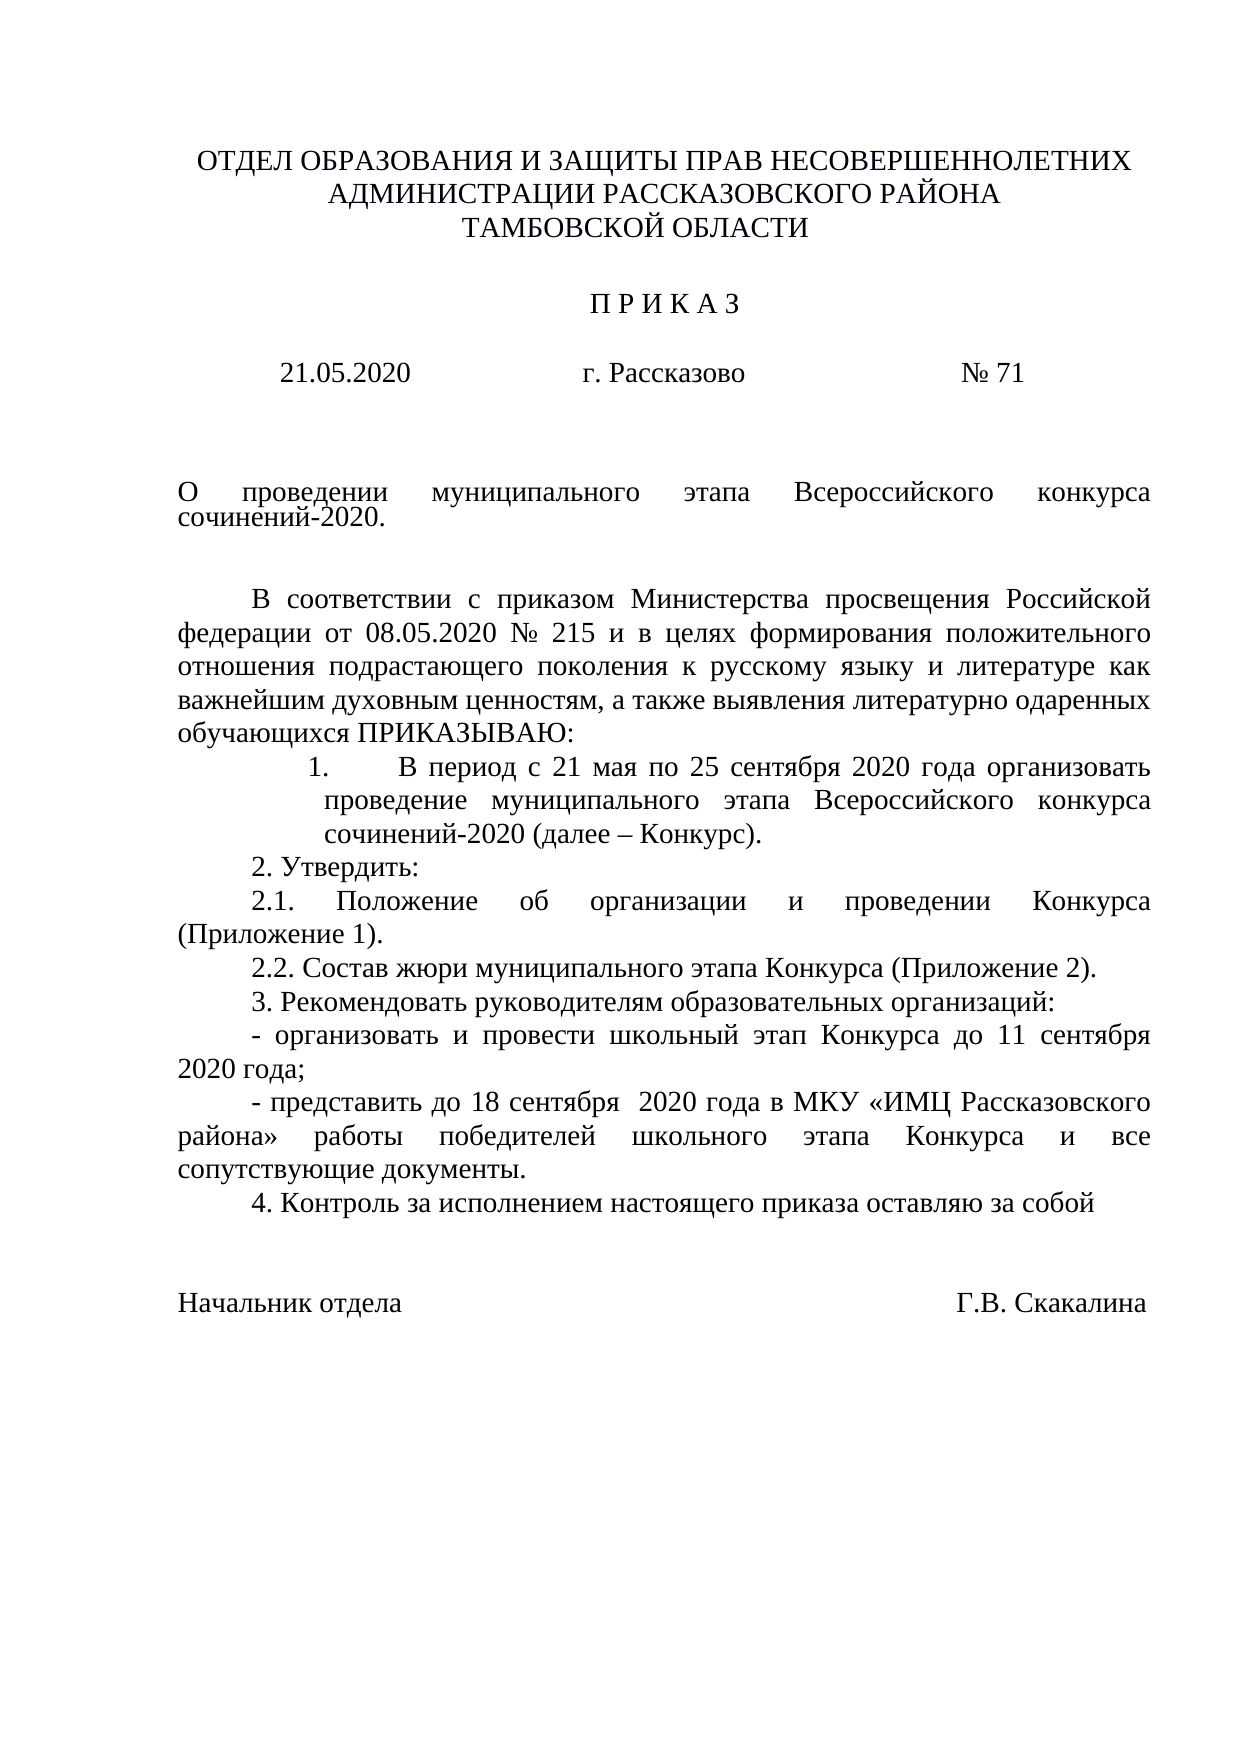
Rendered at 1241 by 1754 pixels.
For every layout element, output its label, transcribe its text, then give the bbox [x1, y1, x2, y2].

text - организовать и провести школьный этап Конкурса до 11 сентября 2020 года; [177, 1017, 1152, 1084]
text 4. Контроль за исполнением настоящего приказа оставляю за собой [177, 1185, 1152, 1218]
text ТАМБОВСКОЙ ОБЛАСТИ [177, 210, 1152, 244]
text 3. Рекомендовать руководителям образовательных организаций: [177, 984, 1152, 1017]
text В соответствии с приказом Министерства просвещения Российской федерации от 08.05.2020 № 215 и в целях формирования положительного отношения подрастающего поколения к русскому языку и литературе как важнейшим духовным ценностям, а также выявления литературно одаренных обучающихся ПРИКАЗЫВАЮ: [177, 581, 1152, 749]
text П Р И К А З [177, 294, 1152, 319]
text 2. Утвердить: [177, 849, 1152, 883]
text 2.1. Положение об организации и проведении Конкурса (Приложение 1). [177, 883, 1152, 950]
table_header 21.05.2020 [177, 344, 513, 481]
text Начальник отдела Г.В. Скакалина [177, 1286, 1152, 1319]
text 2.2. Состав жюри муниципального этапа Конкурса (Приложение 2). [177, 950, 1152, 984]
text - представить до 18 сентября 2020 года в МКУ «ИМЦ Рассказовского района» работы победителей школьного этапа Конкурса и все сопутствующие документы. [177, 1084, 1152, 1185]
text АДМИНИСТРАЦИИ РАССКАЗОВСКОГО РАЙОНА [177, 177, 1152, 210]
text О проведении муниципального этапа Всероссийского конкурса сочинений-2020. [177, 481, 1152, 531]
table_header г. Рассказово [513, 344, 823, 481]
text ОТДЕЛ ОБРАЗОВАНИЯ И ЗАЩИТЫ ПРАВ НЕСОВЕРШЕННОЛЕТНИХ [177, 143, 1152, 177]
table_header № 71 [823, 344, 1163, 481]
list В период с 21 мая по 25 сентября 2020 года организовать проведение муниципального этапа Всероссийского конкурса сочинений-2020 (далее – Конкурс). [233, 749, 1152, 849]
